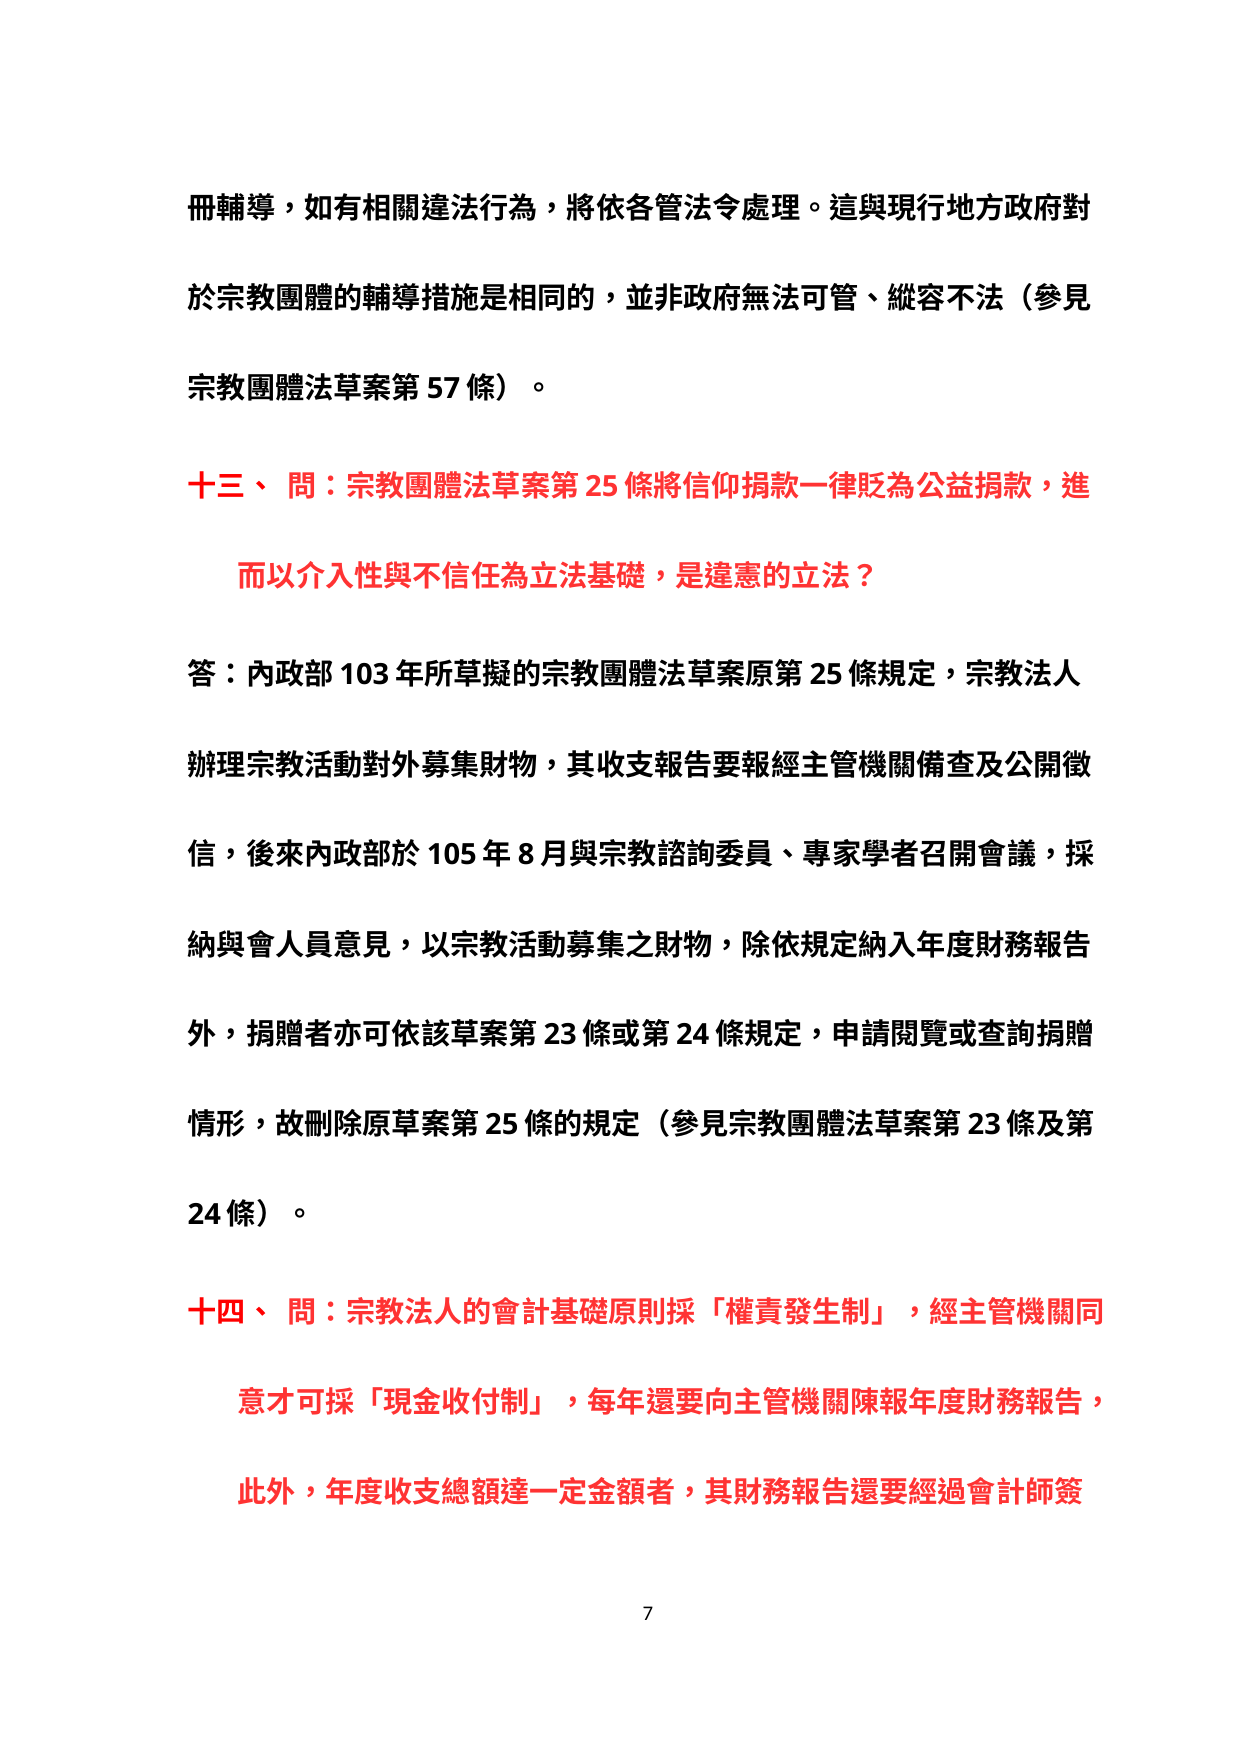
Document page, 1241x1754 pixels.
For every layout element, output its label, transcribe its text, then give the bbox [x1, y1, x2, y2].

list 問：宗教團體法草案第25條將信仰捐款一律貶為公益捐款，進而以介入性與不信任為立法基礎，是違憲的立法？ [187, 440, 1107, 605]
text 冊輔導，如有相關違法行為，將依各管法令處理。這與現行地方政府對於宗教團體的輔導措施是相同的，並非政府無法可管、縱容不法（參見宗教團體法草案第57條）。 [187, 162, 1107, 417]
list 問：宗教法人的會計基礎原則採「權責發生制」，經主管機關同意才可採「現金收付制」，每年還要向主管機關陳報年度財務報告，此外，年度收支總額達一定金額者，其財務報告還要經過會計師簽證。不是每個道場都有那麼多的人力或會計人才，可以應付這樣規定？ [187, 1266, 1107, 1521]
text 答：內政部103年所草擬的宗教團體法草案原第25條規定，宗教法人辦理宗教活動對外募集財物，其收支報告要報經主管機關備查及公開徵信，後來內政部於105年8月與宗教諮詢委員、專家學者召開會議，採納與會人員意見，以宗教活動募集之財物，除依規定納入年度財務報告外，捐贈者亦可依該草案第23條或第24條規定，申請閱覽或查詢捐贈情形，故刪除原草案第25條的規定（參見宗教團體法草案第23條及第24條）。 [187, 628, 1107, 1243]
